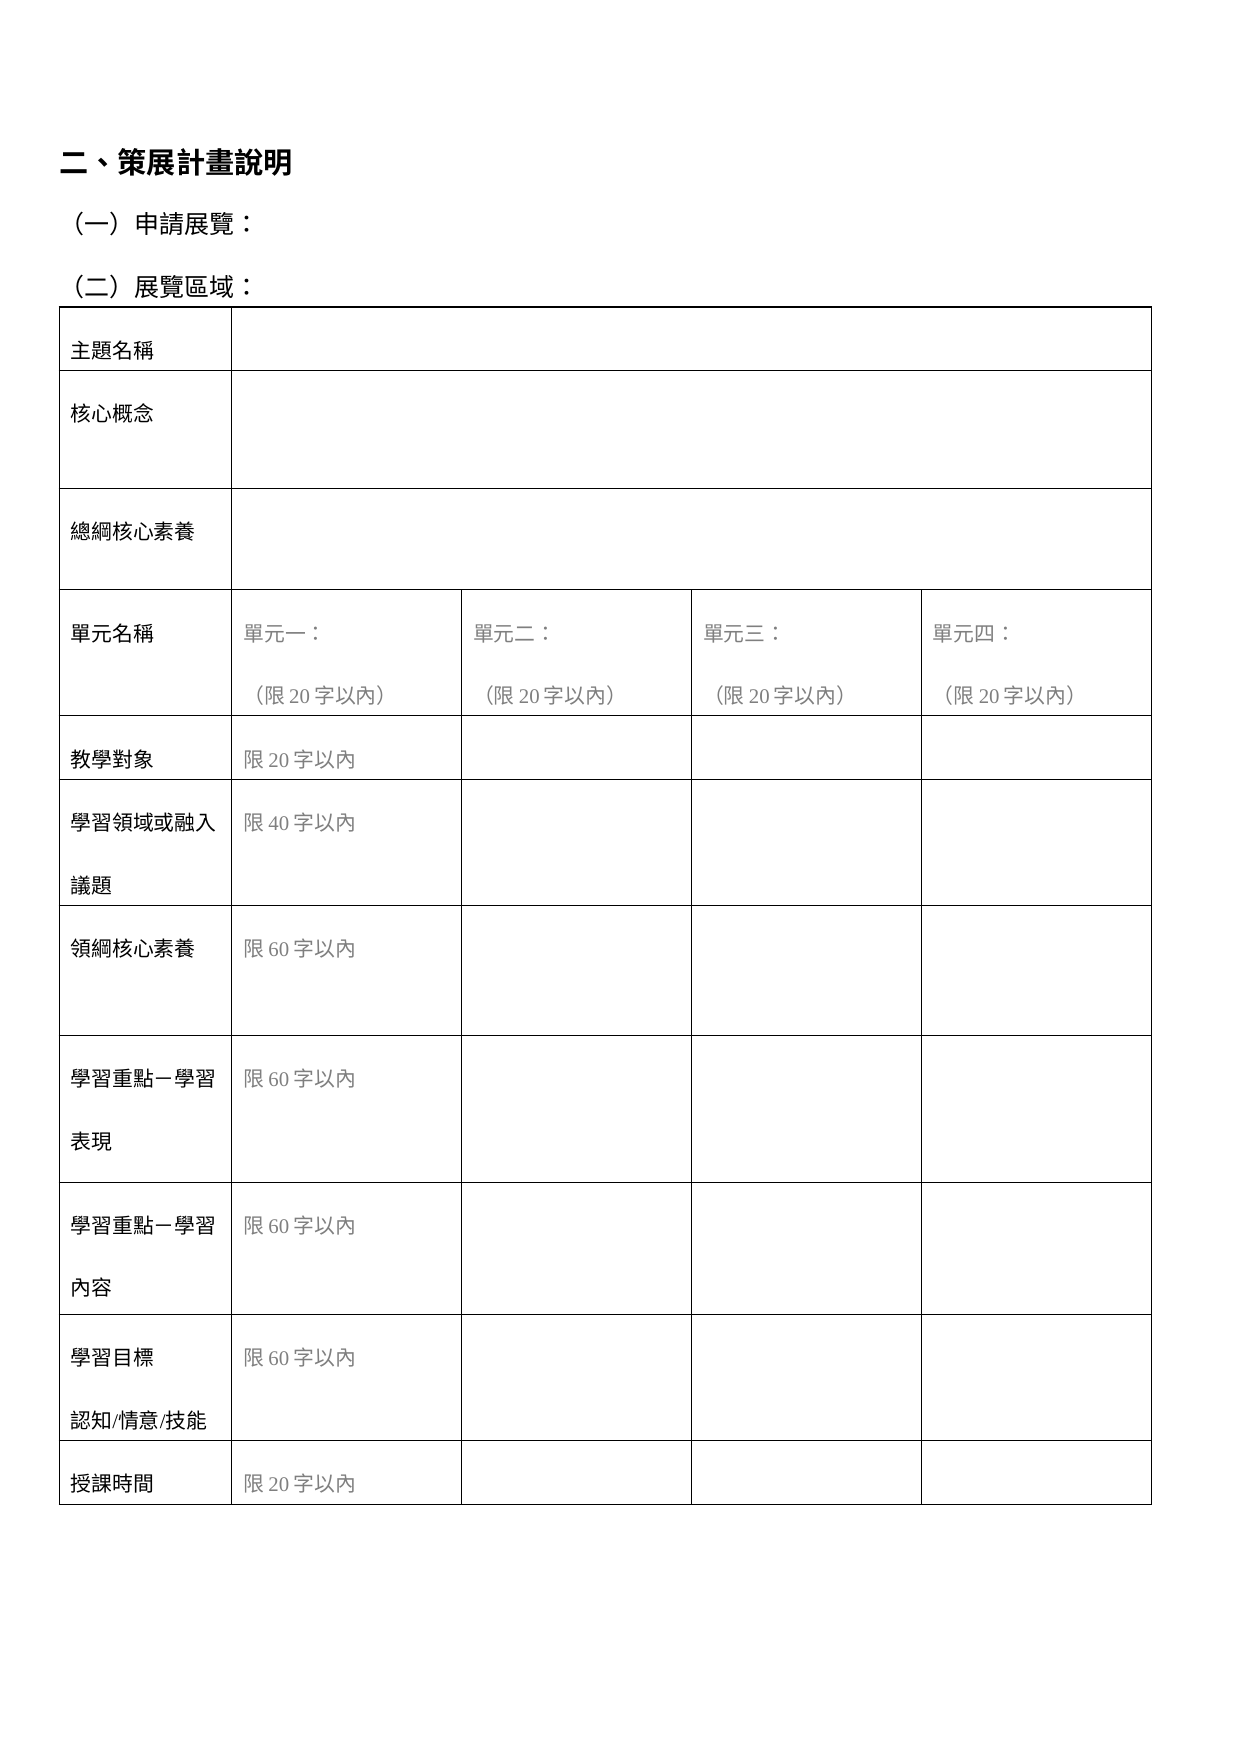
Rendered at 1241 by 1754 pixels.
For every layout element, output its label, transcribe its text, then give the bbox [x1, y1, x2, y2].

table_cell [692, 716, 921, 779]
table_cell 單元名稱 [60, 590, 231, 715]
table_cell [692, 1315, 921, 1440]
table_cell 學習目標 認知/情意/技能 [60, 1315, 231, 1440]
table_cell [692, 1441, 921, 1504]
table_cell 限60字以內 [232, 1183, 461, 1314]
table_cell [462, 1183, 691, 1314]
table_cell 單元二： （限20字以內） [462, 590, 691, 715]
table_cell 授課時間 [60, 1441, 231, 1504]
table_cell 學習重點－學習表現 [60, 1036, 231, 1182]
table_cell 限40字以內 [232, 780, 461, 905]
table_cell 總綱核心素養 [60, 489, 231, 589]
table_cell [922, 1441, 1151, 1504]
text （二）展覽區域： [59, 244, 1165, 306]
table_cell [462, 1315, 691, 1440]
table_cell 核心概念 [60, 371, 231, 488]
table_cell [692, 780, 921, 905]
table_cell 限60字以內 [232, 1036, 461, 1182]
table_cell [692, 1183, 921, 1314]
text 二、策展計畫說明 [59, 119, 1165, 181]
table_cell [692, 1036, 921, 1182]
table_cell [922, 906, 1151, 1035]
table_cell 領綱核心素養 [60, 906, 231, 1035]
table_cell 學習重點－學習內容 [60, 1183, 231, 1314]
table_cell [922, 1315, 1151, 1440]
table_cell 單元四： （限20字以內） [922, 590, 1151, 715]
table_cell [462, 1036, 691, 1182]
table_cell [922, 780, 1151, 905]
table_cell 單元三： （限20字以內） [692, 590, 921, 715]
table_cell [922, 716, 1151, 779]
table_cell 限20字以內 [232, 716, 461, 779]
table_cell 限20字以內 [232, 1441, 461, 1504]
table_cell 限60字以內 [232, 1315, 461, 1440]
table_cell [692, 906, 921, 1035]
text （一）申請展覽： [59, 181, 1165, 244]
table_cell [462, 1441, 691, 1504]
table_cell 學習領域或融入議題 [60, 780, 231, 905]
table_cell [462, 780, 691, 905]
table_cell [922, 1036, 1151, 1182]
table_cell [922, 1183, 1151, 1314]
table_cell [232, 371, 1151, 488]
table_header 主題名稱 [60, 308, 231, 370]
table_cell [462, 906, 691, 1035]
table_cell 教學對象 [60, 716, 231, 779]
table_cell 單元一： （限20字以內） [232, 590, 461, 715]
table_cell 限60字以內 [232, 906, 461, 1035]
table_cell [462, 716, 691, 779]
table_cell [232, 489, 1151, 589]
table_header [232, 308, 1151, 370]
